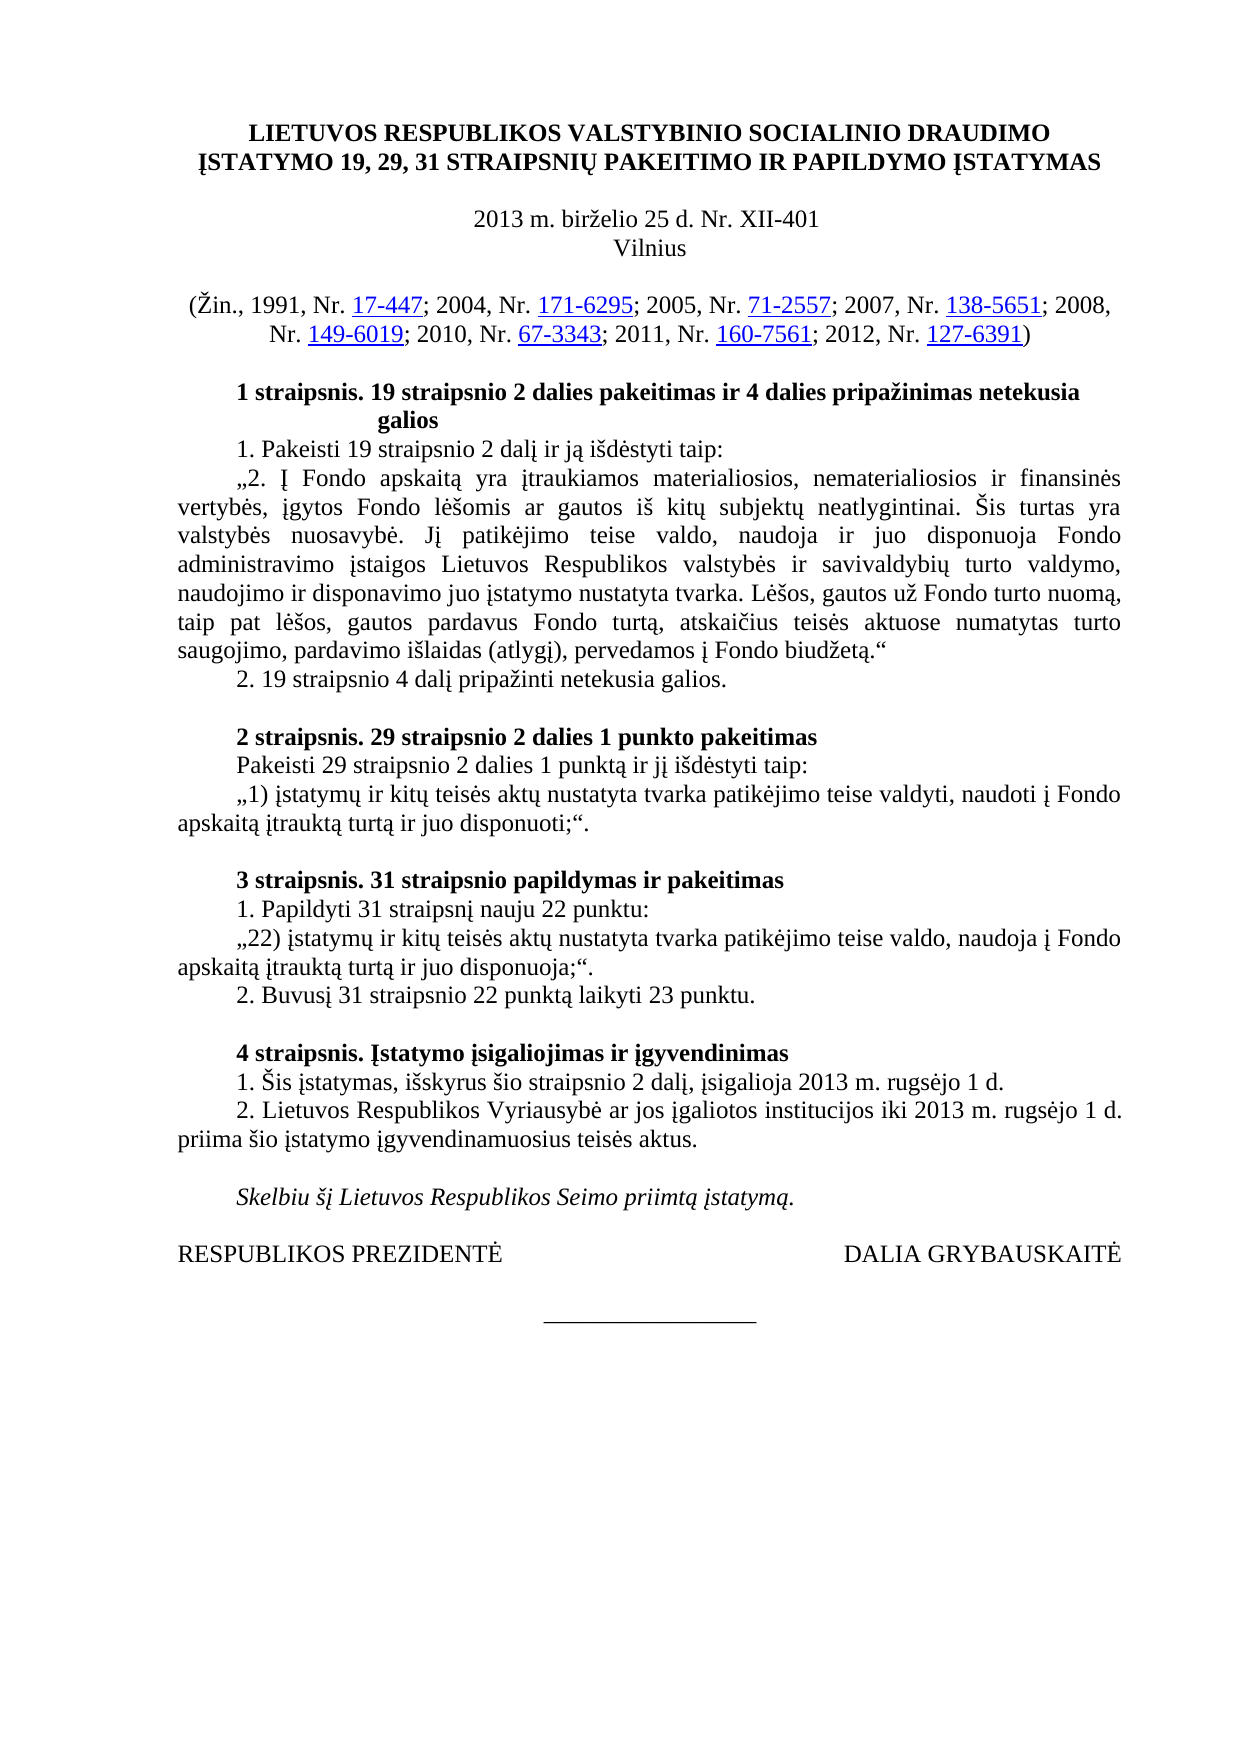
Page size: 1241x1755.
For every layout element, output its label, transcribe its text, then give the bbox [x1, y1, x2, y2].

text LIETUVOS RESPUBLIKOS VALSTYBINIO SOCIALINIO DRAUDIMO ĮSTATYMO 19, 29, 31 STRAIPSNIŲ PAKEITIMO IR PAPILDYMO ĮSTATYMAS [177, 118, 1122, 176]
text 1. Papildyti 31 straipsnį nauju 22 punktu: [177, 894, 1122, 923]
text 2. 19 straipsnio 4 dalį pripažinti netekusia galios. [177, 664, 1122, 693]
text „2. Į Fondo apskaitą yra įtraukiamos materialiosios, nematerialiosios ir finansinės vertybės, įgytos Fondo lėšomis ar gautos iš kitų subjektų neatlygintinai. Šis turtas yra valstybės nuosavybė. Jį patikėjimo teise valdo, naudoja ir juo disponuoja Fondo administravimo įstaigos Lietuvos Respublikos valstybės ir savivaldybių turto valdymo, naudojimo ir disponavimo juo įstatymo nustatyta tvarka. Lėšos, gautos už Fondo turto nuomą, taip pat lėšos, gautos pardavus Fondo turtą, atskaičius teisės aktuose numatytas turto saugojimo, pardavimo išlaidas (atlygį), pervedamos į Fondo biudžetą.“ [177, 463, 1122, 664]
text (Žin., 1991, Nr. 17-447; 2004, Nr. 171-6295; 2005, Nr. 71-2557; 2007, Nr. 138-5651; 2008, Nr. 149-6019; 2010, Nr. 67-3343; 2011, Nr. 160-7561; 2012, Nr. 127-6391) [177, 291, 1122, 348]
text 3 straipsnis. 31 straipsnio papildymas ir pakeitimas [177, 866, 1122, 894]
text 2013 m. birželio 25 d. Nr. XII-401 [177, 204, 1122, 233]
text 1. Šis įstatymas, išskyrus šio straipsnio 2 dalį, įsigalioja 2013 m. rugsėjo 1 d. [177, 1067, 1122, 1096]
text 2 straipsnis. 29 straipsnio 2 dalies 1 punkto pakeitimas [177, 722, 1122, 751]
text RESPUBLIKOS PREZIDENTĖ DALIA GRYBAUSKAITĖ [177, 1239, 1122, 1268]
text 4 straipsnis. Įstatymo įsigaliojimas ir įgyvendinimas [177, 1038, 1122, 1067]
text 2. Buvusį 31 straipsnio 22 punktą laikyti 23 punktu. [177, 981, 1122, 1009]
text 1. Pakeisti 19 straipsnio 2 dalį ir ją išdėstyti taip: [177, 434, 1122, 463]
text „1) įstatymų ir kitų teisės aktų nustatyta tvarka patikėjimo teise valdyti, naudoti į Fondo apskaitą įtrauktą turtą ir juo disponuoti;“. [177, 779, 1122, 837]
text 1 straipsnis. 19 straipsnio 2 dalies pakeitimas ir 4 dalies pripažinimas netekusia galios [236, 377, 1122, 434]
text Vilnius [177, 233, 1122, 262]
text „22) įstatymų ir kitų teisės aktų nustatyta tvarka patikėjimo teise valdo, naudoja į Fondo apskaitą įtrauktą turtą ir juo disponuoja;“. [177, 923, 1122, 981]
text _________________ [177, 1297, 1122, 1326]
text Skelbiu šį Lietuvos Respublikos Seimo priimtą įstatymą. [177, 1182, 1122, 1211]
text Pakeisti 29 straipsnio 2 dalies 1 punktą ir jį išdėstyti taip: [177, 751, 1122, 779]
text 2. Lietuvos Respublikos Vyriausybė ar jos įgaliotos institucijos iki 2013 m. rugsėjo 1 d. priima šio įstatymo įgyvendinamuosius teisės aktus. [177, 1096, 1122, 1153]
